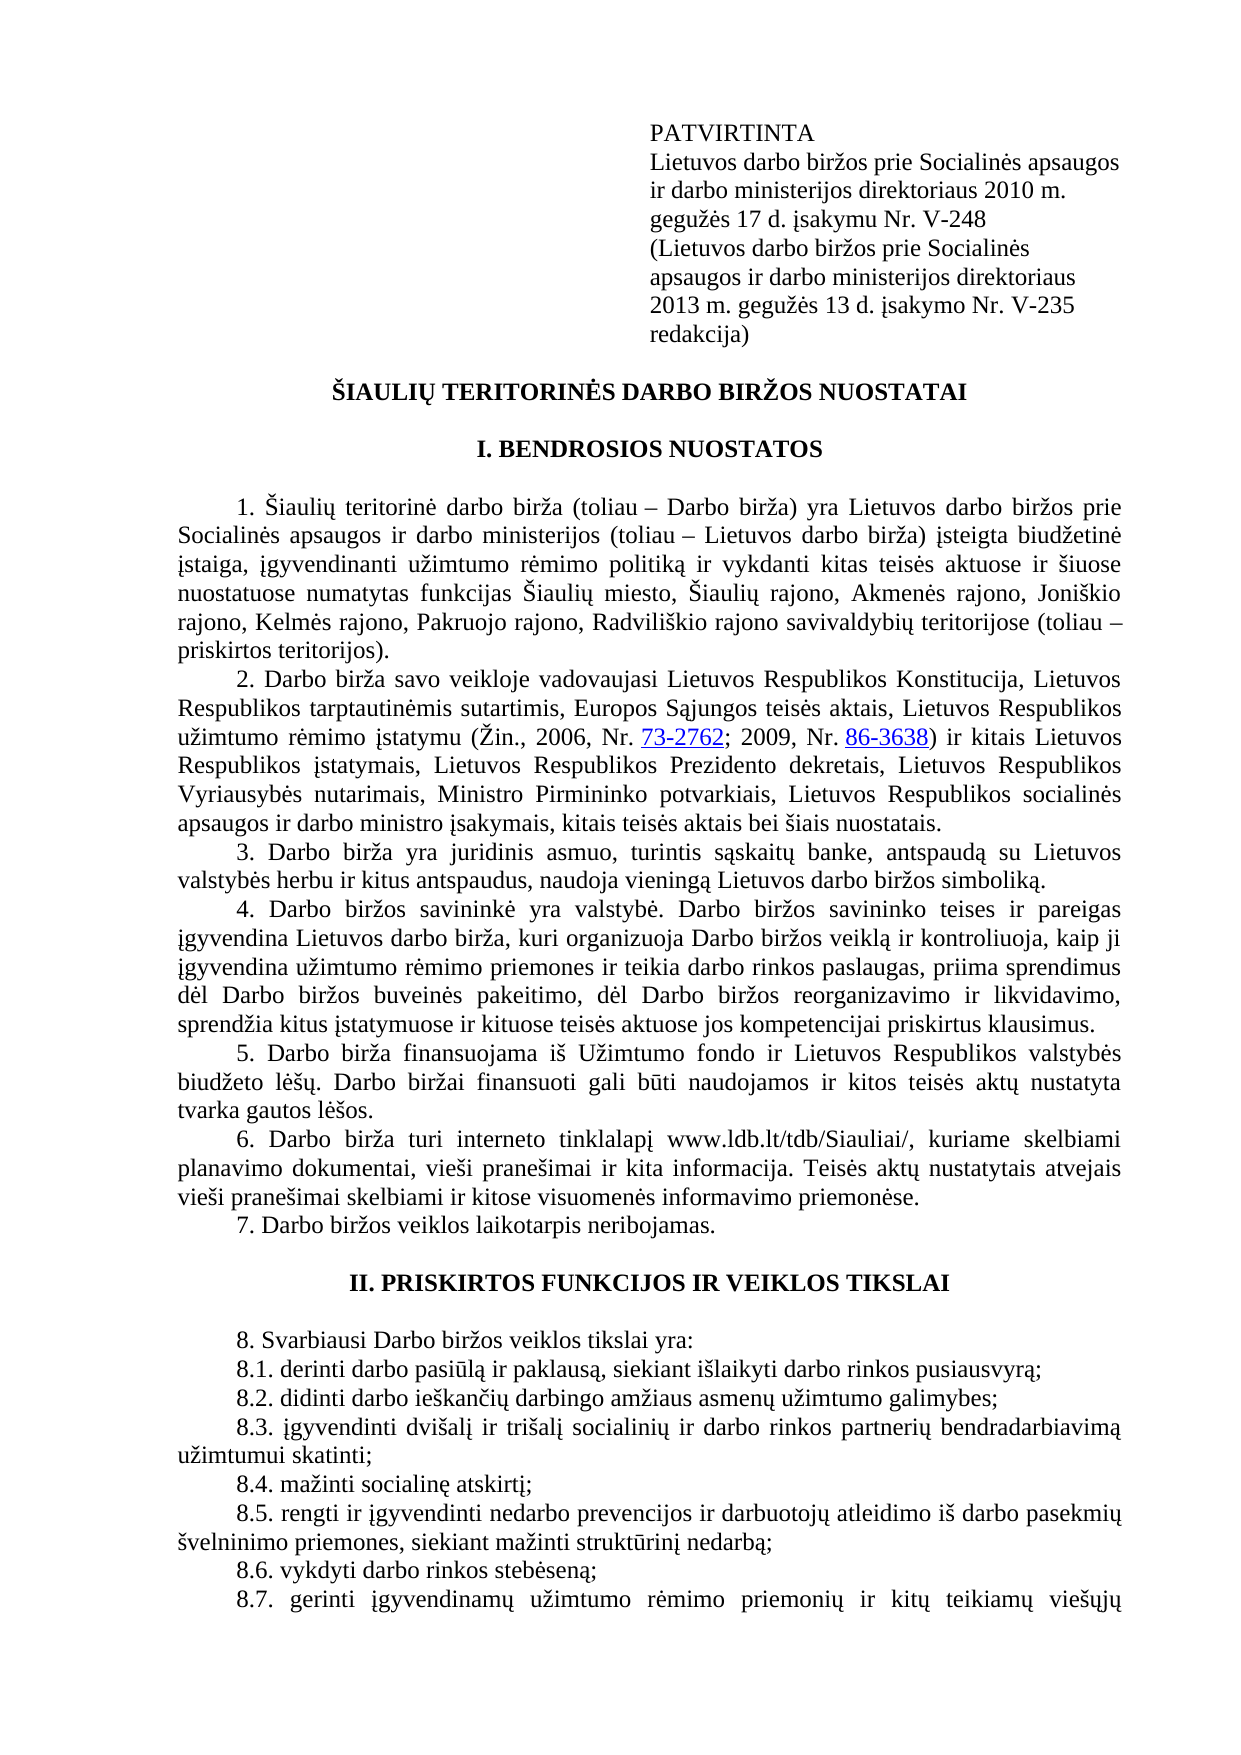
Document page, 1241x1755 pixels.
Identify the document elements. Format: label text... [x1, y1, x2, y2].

text 8.5. rengti ir įgyvendinti nedarbo prevencijos ir darbuotojų atleidimo iš darbo pasekmių švelninimo priemones, siekiant mažinti struktūrinį nedarbą; [177, 1498, 1122, 1556]
text 8.7. gerinti įgyvendinamų užimtumo rėmimo priemonių ir kitų teikiamų viešųjų [177, 1584, 1122, 1613]
text 8. Svarbiausi Darbo biržos veiklos tikslai yra: [177, 1326, 1122, 1354]
text I. BENDROSIOS NUOSTATOS [177, 434, 1122, 463]
text 5. Darbo birža finansuojama iš Užimtumo fondo ir Lietuvos Respublikos valstybės biudžeto lėšų. Darbo biržai finansuoti gali būti naudojamos ir kitos teisės aktų nustatyta tvarka gautos lėšos. [177, 1038, 1122, 1124]
text 7. Darbo biržos veiklos laikotarpis neribojamas. [177, 1211, 1122, 1239]
text II. PRISKIRTOS FUNKCIJOS IR VEIKLOS TIKSLAI [177, 1268, 1122, 1297]
text 4. Darbo biržos savininkė yra valstybė. Darbo biržos savininko teises ir pareigas įgyvendina Lietuvos darbo birža, kuri organizuoja Darbo biržos veiklą ir kontroliuoja, kaip ji įgyvendina užimtumo rėmimo priemones ir teikia darbo rinkos paslaugas, priima sprendimus dėl Darbo biržos buveinės pakeitimo, dėl Darbo biržos reorganizavimo ir likvidavimo, sprendžia kitus įstatymuose ir kituose teisės aktuose jos kompetencijai priskirtus klausimus. [177, 894, 1122, 1038]
text 8.4. mažinti socialinę atskirtį; [177, 1469, 1122, 1498]
text 8.1. derinti darbo pasiūlą ir paklausą, siekiant išlaikyti darbo rinkos pusiausvyrą; [177, 1354, 1122, 1383]
text 3. Darbo birža yra juridinis asmuo, turintis sąskaitų banke, antspaudą su Lietuvos valstybės herbu ir kitus antspaudus, naudoja vieningą Lietuvos darbo biržos simboliką. [177, 837, 1122, 894]
text Patvirtinta [649, 118, 1122, 147]
text 1. Šiaulių teritorinė darbo birža (toliau – Darbo birža) yra Lietuvos darbo biržos prie Socialinės apsaugos ir darbo ministerijos (toliau – Lietuvos darbo birža) įsteigta biudžetinė įstaiga, įgyvendinanti užimtumo rėmimo politiką ir vykdanti kitas teisės aktuose ir šiuose nuostatuose numatytas funkcijas Šiaulių miesto, Šiaulių rajono, Akmenės rajono, Joniškio rajono, Kelmės rajono, Pakruojo rajono, Radviliškio rajono savivaldybių teritorijose (toliau – priskirtos teritorijos). [177, 492, 1122, 664]
text Lietuvos darbo biržos prie Socialinės apsaugos ir darbo ministerijos direktoriaus 2010 m. gegužės 17 d. įsakymu Nr. V-248 [649, 147, 1122, 233]
text 6. Darbo birža turi interneto tinklalapį www.ldb.lt/tdb/Siauliai/, kuriame skelbiami planavimo dokumentai, vieši pranešimai ir kita informacija. Teisės aktų nustatytais atvejais vieši pranešimai skelbiami ir kitose visuomenės informavimo priemonėse. [177, 1124, 1122, 1211]
text (Lietuvos darbo biržos prie Socialinės apsaugos ir darbo ministerijos direktoriaus 2013 m. gegužės 13 d. įsakymo Nr. V-235 redakcija) [649, 233, 1122, 348]
text 8.3. įgyvendinti dvišalį ir trišalį socialinių ir darbo rinkos partnerių bendradarbiavimą užimtumui skatinti; [177, 1412, 1122, 1469]
text 8.2. didinti darbo ieškančių darbingo amžiaus asmenų užimtumo galimybes; [177, 1383, 1122, 1412]
text 2. Darbo birža savo veikloje vadovaujasi Lietuvos Respublikos Konstitucija, Lietuvos Respublikos tarptautinėmis sutartimis, Europos Sąjungos teisės aktais, Lietuvos Respublikos užimtumo rėmimo įstatymu (Žin., 2006, Nr. 73-2762; 2009, Nr. 86-3638) ir kitais Lietuvos Respublikos įstatymais, Lietuvos Respublikos Prezidento dekretais, Lietuvos Respublikos Vyriausybės nutarimais, Ministro Pirmininko potvarkiais, Lietuvos Respublikos socialinės apsaugos ir darbo ministro įsakymais, kitais teisės aktais bei šiais nuostatais. [177, 664, 1122, 837]
text 8.6. vykdyti darbo rinkos stebėseną; [177, 1556, 1122, 1584]
text ŠIAULIŲ TERITORINĖS DARBO BIRŽOS NUOSTATAI [177, 377, 1122, 406]
